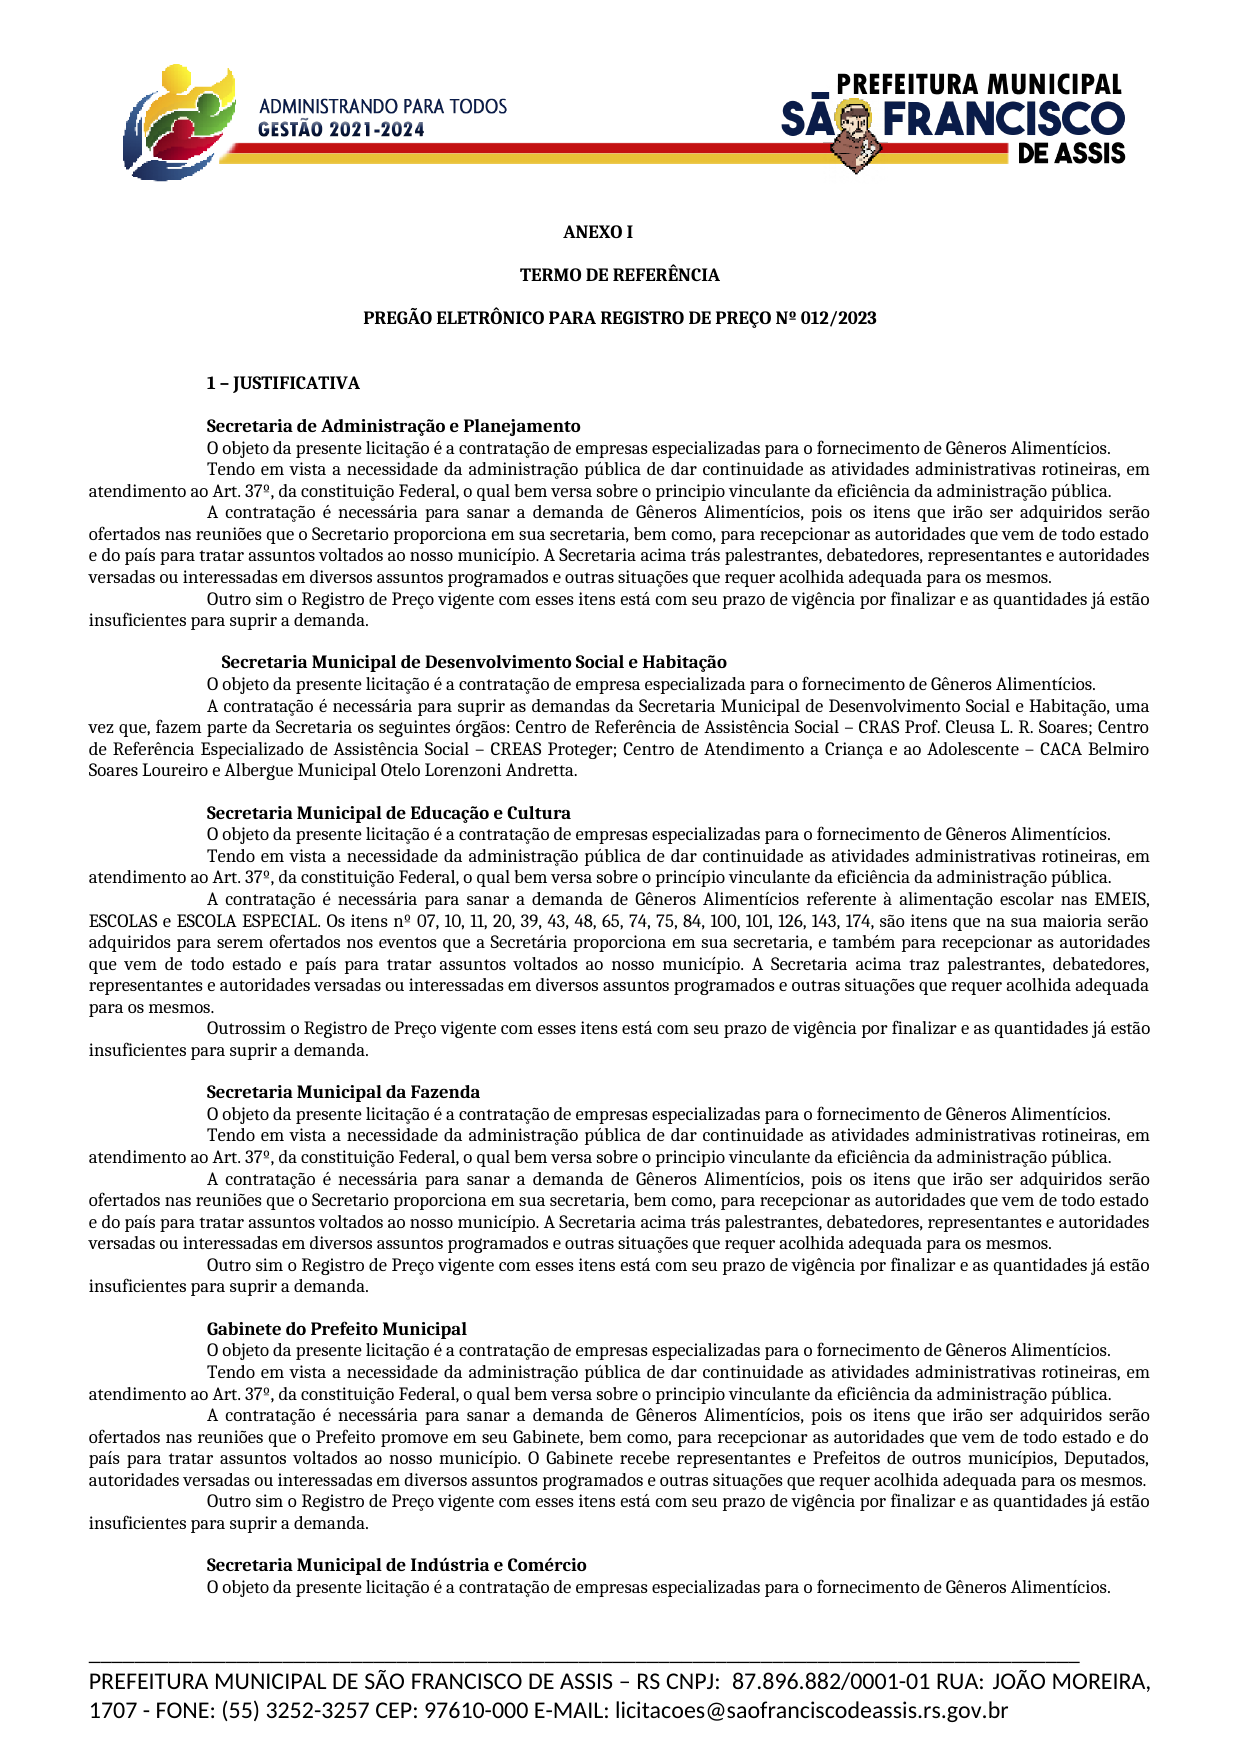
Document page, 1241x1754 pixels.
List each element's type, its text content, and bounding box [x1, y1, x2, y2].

text Secretaria Municipal de Educação e Cultura [126, 802, 1152, 824]
text Tendo em vista a necessidade da administração pública de dar continuidade as atividades administrativas rotineiras, em atendimento ao Art. 37º, da constituição Federal, o qual bem versa sobre o princípio vinculante da eficiência da administração pública. [89, 845, 1152, 888]
text A contratação é necessária para sanar a demanda de Gêneros Alimentícios, pois os itens que irão ser adquiridos serão ofertados nas reuniões que o Secretario proporciona em sua secretaria, bem como, para recepcionar as autoridades que vem de todo estado e do país para tratar assuntos voltados ao nosso município. A Secretaria acima trás palestrantes, debatedores, representantes e autoridades versadas ou interessadas em diversos assuntos programados e outras situações que requer acolhida adequada para os mesmos. [89, 502, 1152, 588]
text TERMO DE REFERÊNCIA [89, 265, 1152, 286]
text PREGÃO ELETRÔNICO PARA REGISTRO DE PREÇO Nº 012/2023 [89, 308, 1152, 329]
text Tendo em vista a necessidade da administração pública de dar continuidade as atividades administrativas rotineiras, em atendimento ao Art. 37º, da constituição Federal, o qual bem versa sobre o principio vinculante da eficiência da administração pública. [89, 1361, 1152, 1404]
text Outro sim o Registro de Preço vigente com esses itens está com seu prazo de vigência por finalizar e as quantidades já estão insuficientes para suprir a demanda. [89, 588, 1152, 631]
text A contratação é necessária para sanar a demanda de Gêneros Alimentícios, pois os itens que irão ser adquiridos serão ofertados nas reuniões que o Prefeito promove em seu Gabinete, bem como, para recepcionar as autoridades que vem de todo estado e do país para tratar assuntos voltados ao nosso município. O Gabinete recebe representantes e Prefeitos de outros municípios, Deputados, autoridades versadas ou interessadas em diversos assuntos programados e outras situações que requer acolhida adequada para os mesmos. [89, 1404, 1152, 1491]
text Secretaria de Administração e Planejamento [89, 416, 1152, 437]
text Gabinete do Prefeito Municipal [89, 1318, 1152, 1340]
text O objeto da presente licitação é a contratação de empresas especializadas para o fornecimento de Gêneros Alimentícios. [89, 437, 1152, 459]
text A contratação é necessária para sanar a demanda de Gêneros Alimentícios, pois os itens que irão ser adquiridos serão ofertados nas reuniões que o Secretario proporciona em sua secretaria, bem como, para recepcionar as autoridades que vem de todo estado e do país para tratar assuntos voltados ao nosso município. A Secretaria acima trás palestrantes, debatedores, representantes e autoridades versadas ou interessadas em diversos assuntos programados e outras situações que requer acolhida adequada para os mesmos. [89, 1168, 1152, 1254]
text O objeto da presente licitação é a contratação de empresas especializadas para o fornecimento de Gêneros Alimentícios. [89, 824, 1152, 845]
text Tendo em vista a necessidade da administração pública de dar continuidade as atividades administrativas rotineiras, em atendimento ao Art. 37º, da constituição Federal, o qual bem versa sobre o principio vinculante da eficiência da administração pública. [89, 1125, 1152, 1168]
text Outro sim o Registro de Preço vigente com esses itens está com seu prazo de vigência por finalizar e as quantidades já estão insuficientes para suprir a demanda. [89, 1254, 1152, 1297]
text Outro sim o Registro de Preço vigente com esses itens está com seu prazo de vigência por finalizar e as quantidades já estão insuficientes para suprir a demanda. [89, 1491, 1152, 1534]
text ANEXO I [89, 222, 1152, 243]
text O objeto da presente licitação é a contratação de empresas especializadas para o fornecimento de Gêneros Alimentícios. [89, 1103, 1152, 1125]
text O objeto da presente licitação é a contratação de empresa especializada para o fornecimento de Gêneros Alimentícios. [89, 674, 1152, 695]
text 1 – JUSTIFICATIVA [89, 372, 1152, 394]
text O objeto da presente licitação é a contratação de empresas especializadas para o fornecimento de Gêneros Alimentícios. [89, 1576, 1152, 1598]
text Tendo em vista a necessidade da administração pública de dar continuidade as atividades administrativas rotineiras, em atendimento ao Art. 37º, da constituição Federal, o qual bem versa sobre o principio vinculante da eficiência da administração pública. [89, 459, 1152, 502]
text A contratação é necessária para sanar a demanda de Gêneros Alimentícios referente à alimentação escolar nas EMEIS, ESCOLAS e ESCOLA ESPECIAL. Os itens nº 07, 10, 11, 20, 39, 43, 48, 65, 74, 75, 84, 100, 101, 126, 143, 174, são itens que na sua maioria serão adquiridos para serem ofertados nos eventos que a Secretária proporciona em sua secretaria, e também para recepcionar as autoridades que vem de todo estado e país para tratar assuntos voltados ao nosso município. A Secretaria acima traz palestrantes, debatedores, representantes e autoridades versadas ou interessadas em diversos assuntos programados e outras situações que requer acolhida adequada para os mesmos. [89, 888, 1152, 1018]
text Outrossim o Registro de Preço vigente com esses itens está com seu prazo de vigência por finalizar e as quantidades já estão insuficientes para suprir a demanda. [89, 1018, 1152, 1061]
text Secretaria Municipal da Fazenda [89, 1082, 1152, 1103]
text A contratação é necessária para suprir as demandas da Secretaria Municipal de Desenvolvimento Social e Habitação, uma vez que, fazem parte da Secretaria os seguintes órgãos: Centro de Referência de Assistência Social – CRAS Prof. Cleusa L. R. Soares; Centro de Referência Especializado de Assistência Social – CREAS Proteger; Centro de Atendimento a Criança e ao Adolescente – CACA Belmiro Soares Loureiro e Albergue Municipal Otelo Lorenzoni Andretta. [89, 695, 1152, 781]
text Secretaria Municipal de Desenvolvimento Social e Habitação [126, 652, 1152, 674]
text Secretaria Municipal de Indústria e Comércio [89, 1555, 1152, 1576]
text O objeto da presente licitação é a contratação de empresas especializadas para o fornecimento de Gêneros Alimentícios. [89, 1340, 1152, 1361]
